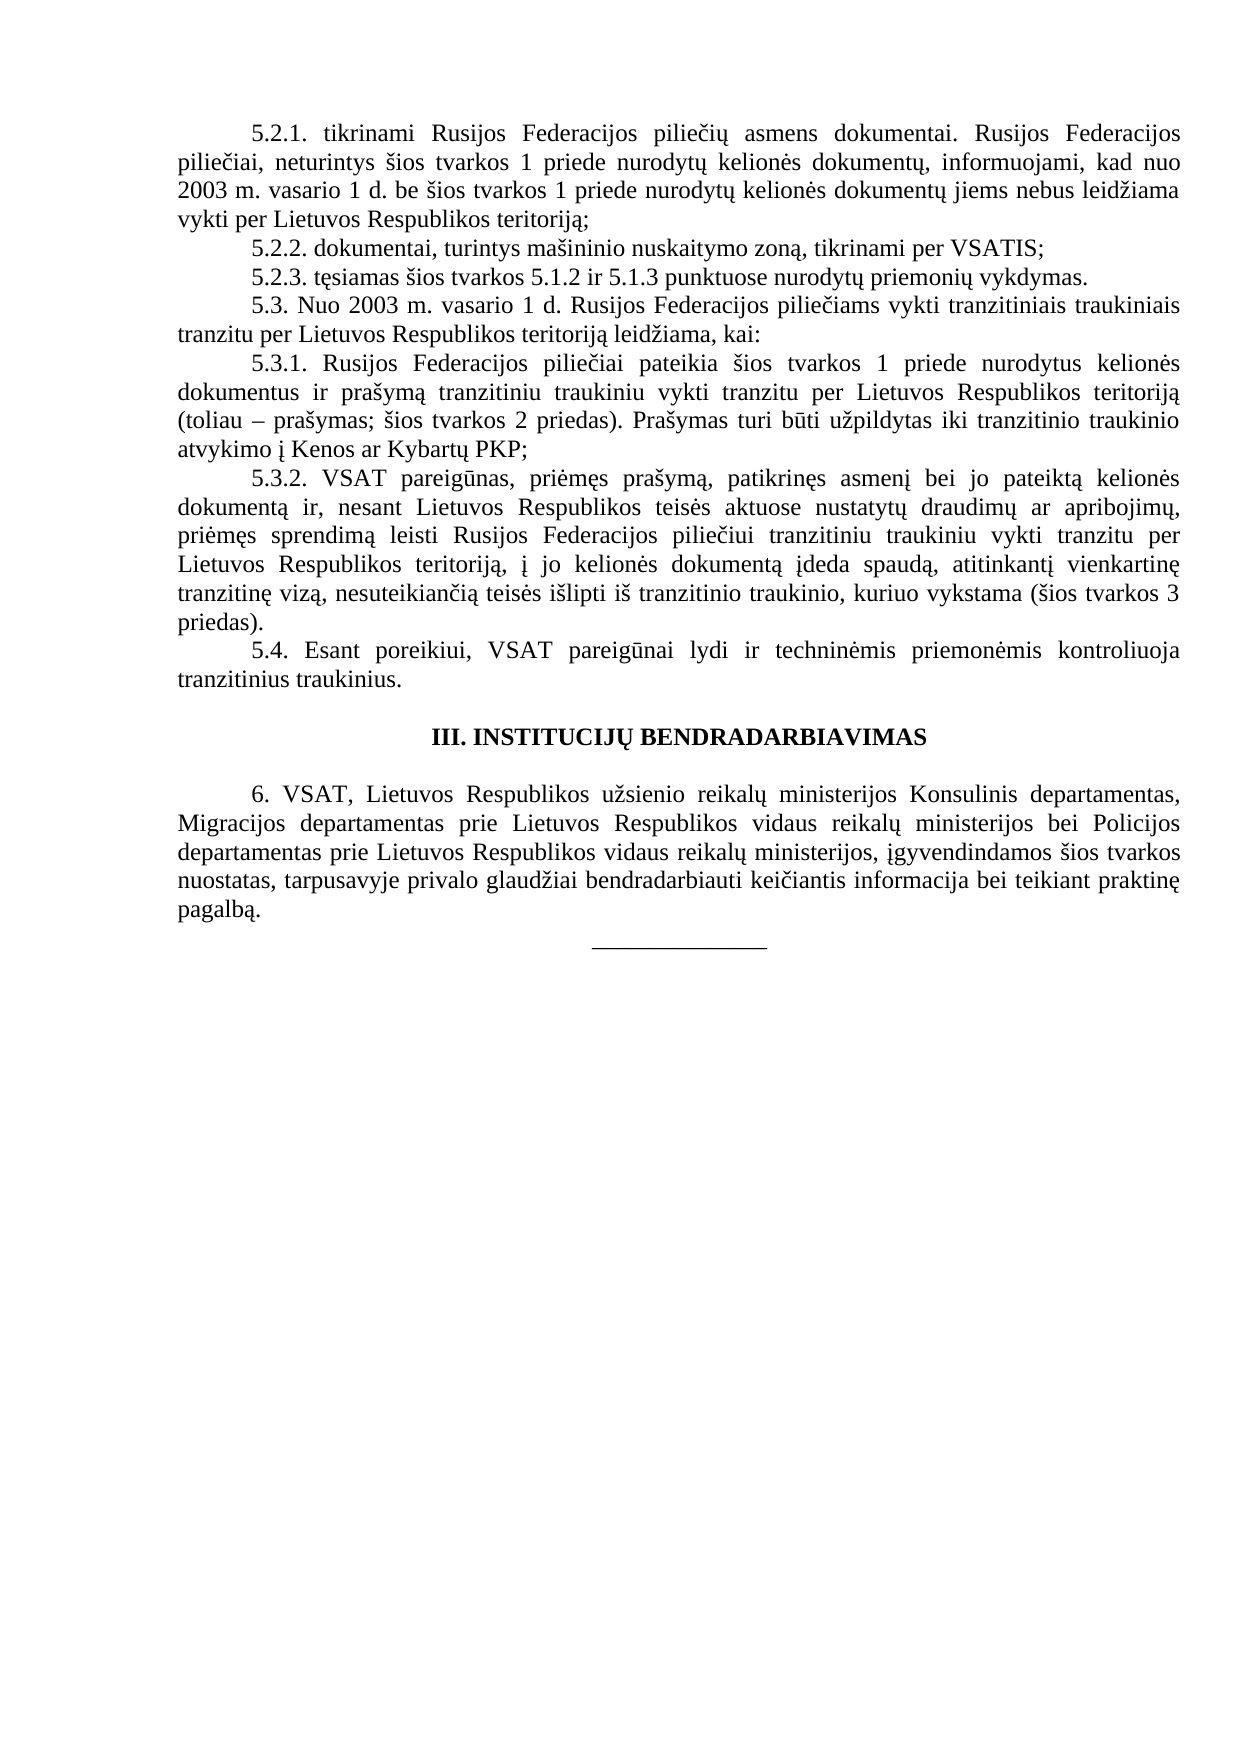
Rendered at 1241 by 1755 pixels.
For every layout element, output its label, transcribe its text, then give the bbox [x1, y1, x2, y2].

text 5.3.1. Rusijos Federacijos piliečiai pateikia šios tvarkos 1 priede nurodytus kelionės dokumentus ir prašymą tranzitiniu traukiniu vykti tranzitu per Lietuvos Respublikos teritoriją (toliau – prašymas; šios tvarkos 2 priedas). Prašymas turi būti užpildytas iki tranzitinio traukinio atvykimo į Kenos ar Kybartų PKP; [177, 348, 1181, 463]
text 5.2.2. dokumentai, turintys mašininio nuskaitymo zoną, tikrinami per VSATIS; [177, 233, 1181, 262]
text 5.2.3. tęsiamas šios tvarkos 5.1.2 ir 5.1.3 punktuose nurodytų priemonių vykdymas. [177, 262, 1181, 291]
text ______________ [177, 923, 1181, 952]
text 6. VSAT, Lietuvos Respublikos užsienio reikalų ministerijos Konsulinis departamentas, Migracijos departamentas prie Lietuvos Respublikos vidaus reikalų ministerijos bei Policijos departamentas prie Lietuvos Respublikos vidaus reikalų ministerijos, įgyvendindamos šios tvarkos nuostatas, tarpusavyje privalo glaudžiai bendradarbiauti keičiantis informacija bei teikiant praktinę pagalbą. [177, 779, 1181, 923]
text 5.4. Esant poreikiui, VSAT pareigūnai lydi ir techninėmis priemonėmis kontroliuoja tranzitinius traukinius. [177, 636, 1181, 693]
text III. INSTITUCIJŲ BENDRADARBIAVIMAS [177, 722, 1181, 751]
text 5.3.2. VSAT pareigūnas, priėmęs prašymą, patikrinęs asmenį bei jo pateiktą kelionės dokumentą ir, nesant Lietuvos Respublikos teisės aktuose nustatytų draudimų ar apribojimų, priėmęs sprendimą leisti Rusijos Federacijos piliečiui tranzitiniu traukiniu vykti tranzitu per Lietuvos Respublikos teritoriją, į jo kelionės dokumentą įdeda spaudą, atitinkantį vienkartinę tranzitinę vizą, nesuteikiančią teisės išlipti iš tranzitinio traukinio, kuriuo vykstama (šios tvarkos 3 priedas). [177, 463, 1181, 636]
text 5.3. Nuo 2003 m. vasario 1 d. Rusijos Federacijos piliečiams vykti tranzitiniais traukiniais tranzitu per Lietuvos Respublikos teritoriją leidžiama, kai: [177, 291, 1181, 348]
text 5.2.1. tikrinami Rusijos Federacijos piliečių asmens dokumentai. Rusijos Federacijos piliečiai, neturintys šios tvarkos 1 priede nurodytų kelionės dokumentų, informuojami, kad nuo 2003 m. vasario 1 d. be šios tvarkos 1 priede nurodytų kelionės dokumentų jiems nebus leidžiama vykti per Lietuvos Respublikos teritoriją; [177, 118, 1181, 233]
